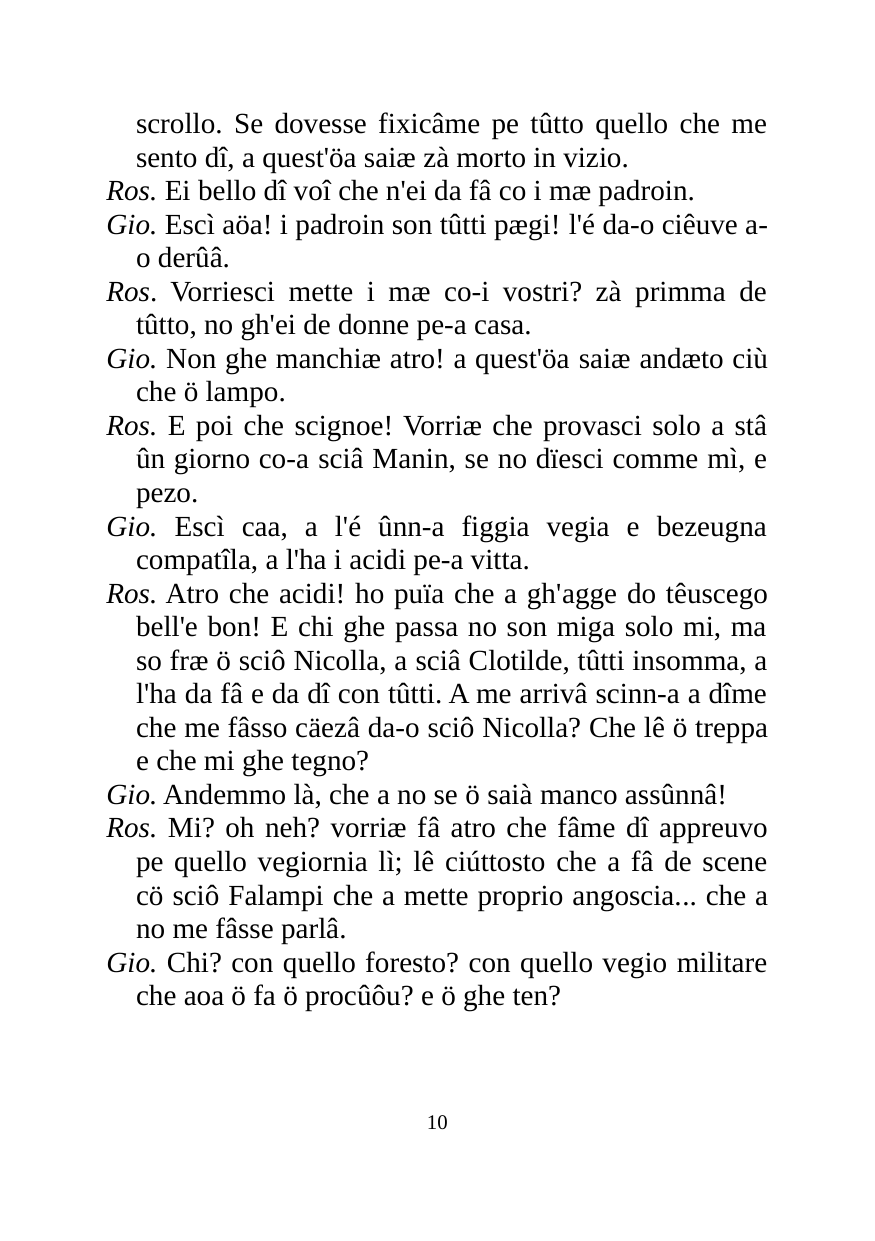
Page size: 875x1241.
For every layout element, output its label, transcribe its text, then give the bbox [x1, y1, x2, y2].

text Gio. Non ghe manchiæ atro! a quest'öa saiæ andæto ciù che ö lampo. [106, 341, 768, 408]
text Ros. Ei bello dî voî che n'ei da fâ co i mæ padroin. [106, 173, 768, 207]
text Ros. Vorriesci mette i mæ co-i vostri? zà primma de tûtto, no gh'ei de donne pe-a casa. [106, 274, 768, 341]
text Gio. Andemmo là, che a no se ö saià manco assûnnâ! [106, 777, 768, 811]
text Gio. Chi? con quello foresto? con quello vegio militare che aoa ö fa ö procûôu? e ö ghe ten? [106, 945, 768, 1012]
text Gio. Escì aöa! i padroin son tûtti pægi! l'é da-o ciêuve a-o derûâ. [106, 207, 768, 274]
text Ros. E poi che scignoe! Vorriæ che provasci solo a stâ ûn giorno co-a sciâ Manin, se no dïesci comme mì, e pezo. [106, 408, 768, 509]
text Gio. Escì caa, a l'é ûnn-a figgia vegia e bezeugna compatîla, a l'ha i acidi pe-a vitta. [106, 509, 768, 576]
text Ros. Atro che acidi! ho puïa che a gh'agge do têuscego bell'e bon! E chi ghe passa no son miga solo mi, ma so fræ ö sciô Nicolla, a sciâ Clotilde, tûtti insomma, a l'ha da fâ e da dî con tûtti. A me arrivâ scinn-a a dîme che me fâsso cäezâ da-o sciô Nicolla? Che lê ö treppa e che mi ghe tegno? [106, 576, 768, 777]
text Ros. Mi? oh neh? vorriæ fâ atro che fâme dî appreuvo pe quello vegiornia lì; lê ciúttosto che a fâ de scene cö sciô Falampi che a mette proprio angoscia... che a no me fâsse parlâ. [106, 811, 768, 945]
text scrollo. Se dovesse fixicâme pe tûtto quello che me sento dî, a quest'öa saiæ zà morto in vizio. [106, 106, 768, 173]
